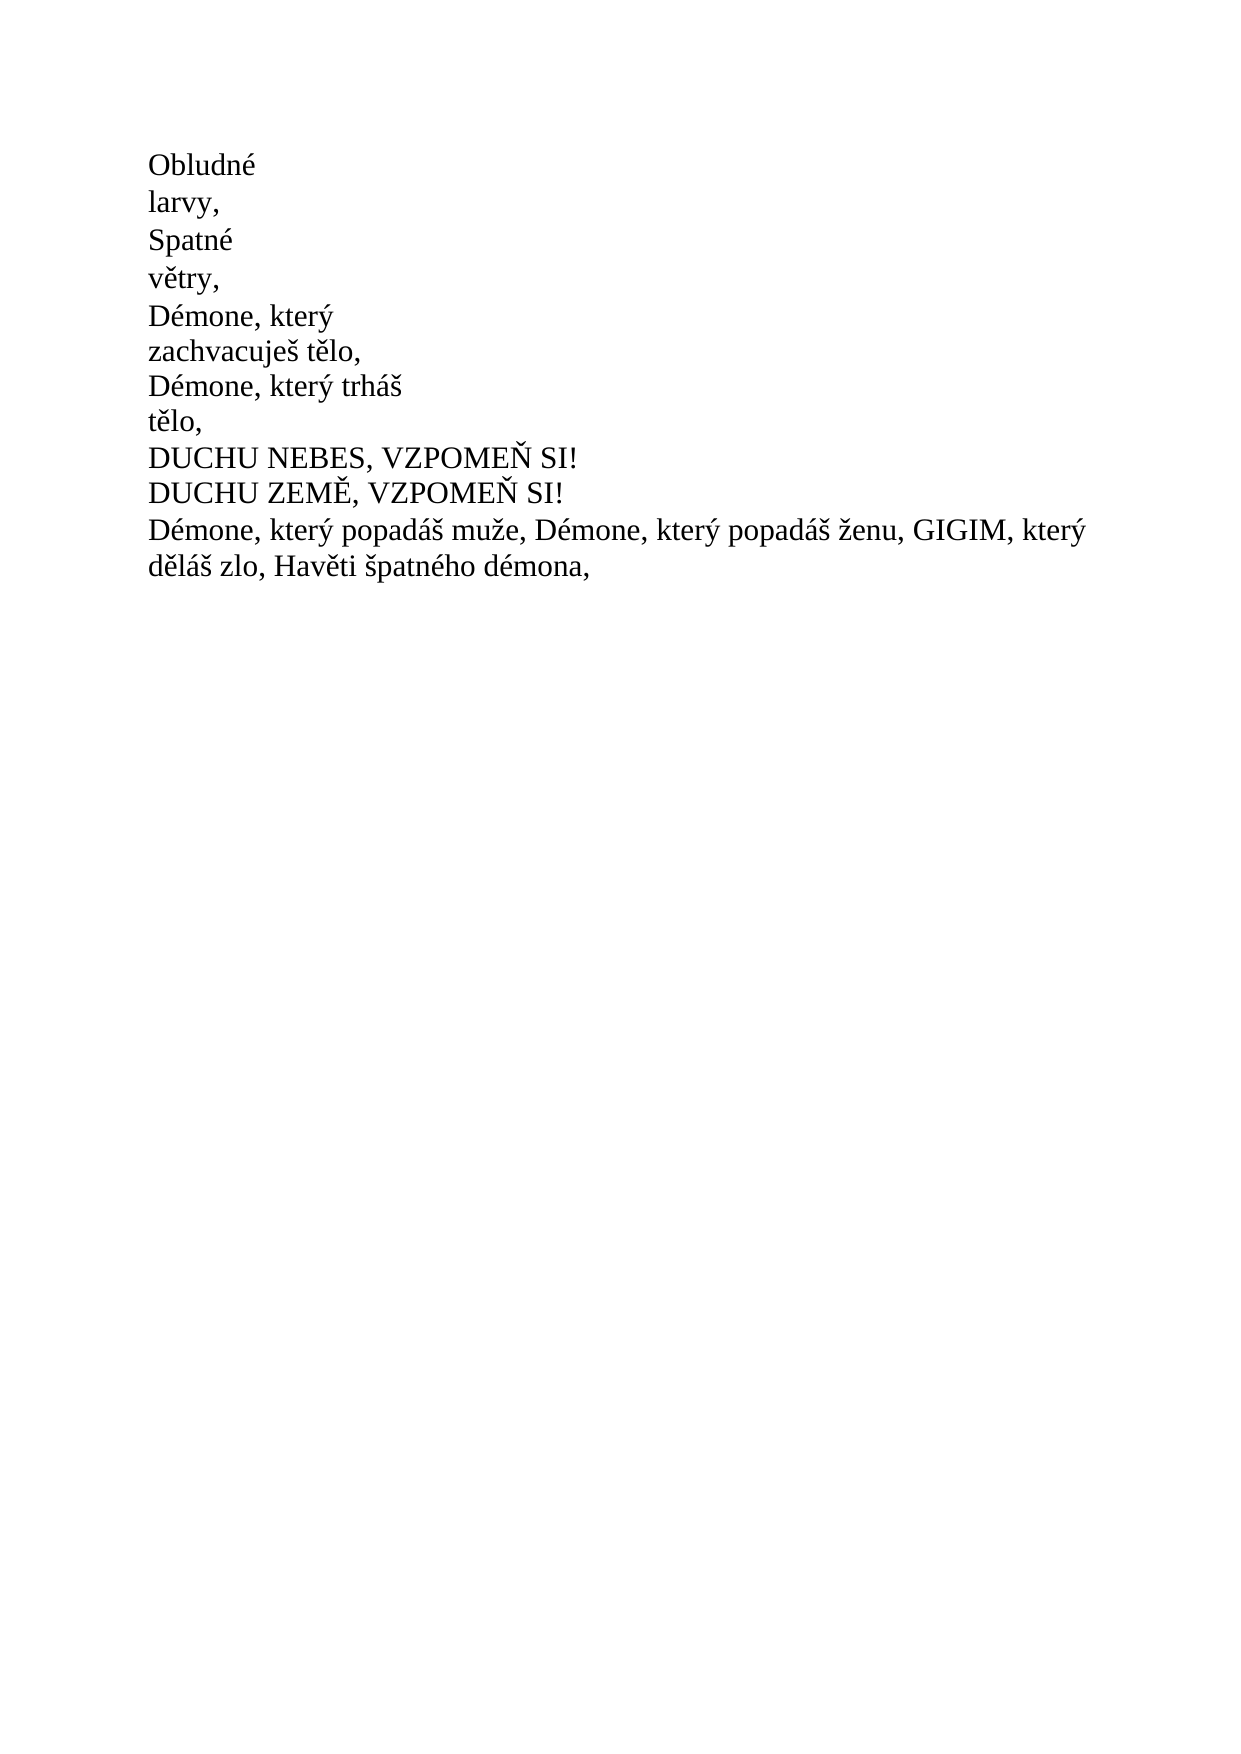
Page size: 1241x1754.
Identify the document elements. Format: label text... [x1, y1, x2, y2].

text Obludné larvy, Spatné větry, [148, 146, 284, 295]
text Démone, který popadáš muže, Démone, který popadáš ženu, GIGIM, který děláš zlo, Havěti špatného démona, [148, 511, 1094, 583]
text DUCHU NEBES, VZPOMEŇ SI! [148, 439, 1094, 475]
text Démone, který zachvacuješ tělo, Démone, který trháš tělo, [148, 297, 419, 439]
text DUCHU ZEMĚ, VZPOMEŇ SI! [148, 475, 1094, 511]
